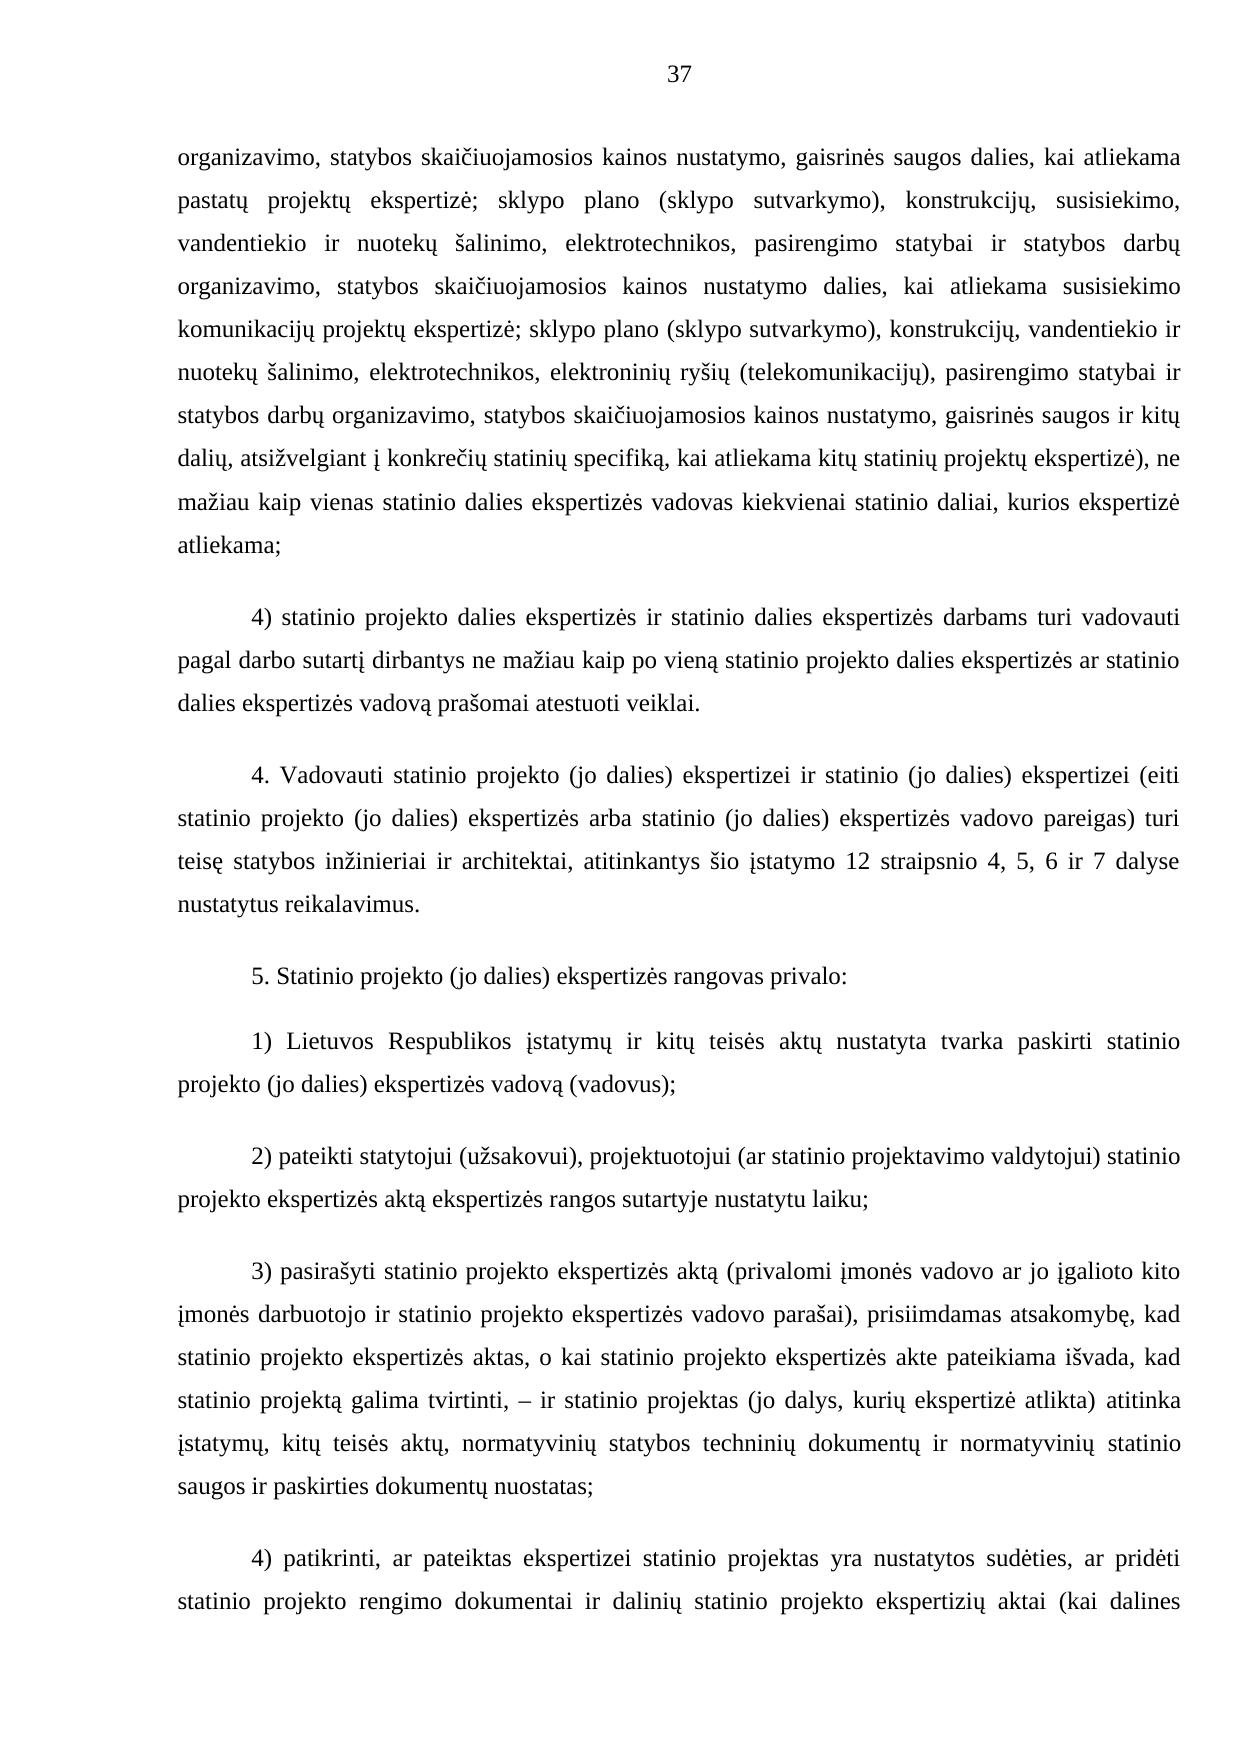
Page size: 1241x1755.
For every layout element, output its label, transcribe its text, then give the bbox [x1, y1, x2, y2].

text organizavimo, statybos skaičiuojamosios kainos nustatymo, gaisrinės saugos dalies, kai atliekama pastatų projektų ekspertizė; sklypo plano (sklypo sutvarkymo), konstrukcijų, susisiekimo, vandentiekio ir nuotekų šalinimo, elektrotechnikos, pasirengimo statybai ir statybos darbų organizavimo, statybos skaičiuojamosios kainos nustatymo dalies, kai atliekama susisiekimo komunikacijų projektų ekspertizė; sklypo plano (sklypo sutvarkymo), konstrukcijų, vandentiekio ir nuotekų šalinimo, elektrotechnikos, elektroninių ryšių (telekomunikacijų), pasirengimo statybai ir statybos darbų organizavimo, statybos skaičiuojamosios kainos nustatymo, gaisrinės saugos ir kitų dalių, atsižvelgiant į konkrečių statinių specifiką, kai atliekama kitų statinių projektų ekspertizė), ne mažiau kaip vienas statinio dalies ekspertizės vadovas kiekvienai statinio daliai, kurios ekspertizė atliekama; [177, 142, 1181, 558]
text 5. Statinio projekto (jo dalies) ekspertizės rangovas privalo: [177, 961, 1181, 990]
text 4) patikrinti, ar pateiktas ekspertizei statinio projektas yra nustatytos sudėties, ar pridėti statinio projekto rengimo dokumentai ir dalinių statinio projekto ekspertizių aktai (kai dalines [177, 1543, 1181, 1615]
text 4) statinio projekto dalies ekspertizės ir statinio dalies ekspertizės darbams turi vadovauti pagal darbo sutartį dirbantys ne mažiau kaip po vieną statinio projekto dalies ekspertizės ar statinio dalies ekspertizės vadovą prašomai atestuoti veiklai. [177, 602, 1181, 717]
text 4. Vadovauti statinio projekto (jo dalies) ekspertizei ir statinio (jo dalies) ekspertizei (eiti statinio projekto (jo dalies) ekspertizės arba statinio (jo dalies) ekspertizės vadovo pareigas) turi teisę statybos inžinieriai ir architektai, atitinkantys šio įstatymo 12 straipsnio 4, 5, 6 ir 7 dalyse nustatytus reikalavimus. [177, 760, 1181, 918]
text 3) pasirašyti statinio projekto ekspertizės aktą (privalomi įmonės vadovo ar jo įgalioto kito įmonės darbuotojo ir statinio projekto ekspertizės vadovo parašai), prisiimdamas atsakomybę, kad statinio projekto ekspertizės aktas, o kai statinio projekto ekspertizės akte pateikiama išvada, kad statinio projektą galima tvirtinti, – ir statinio projektas (jo dalys, kurių ekspertizė atlikta) atitinka įstatymų, kitų teisės aktų, normatyvinių statybos techninių dokumentų ir normatyvinių statinio saugos ir paskirties dokumentų nuostatas; [177, 1256, 1181, 1500]
text 2) pateikti statytojui (užsakovui), projektuotojui (ar statinio projektavimo valdytojui) statinio projekto ekspertizės aktą ekspertizės rangos sutartyje nustatytu laiku; [177, 1141, 1181, 1213]
text 1) Lietuvos Respublikos įstatymų ir kitų teisės aktų nustatyta tvarka paskirti statinio projekto (jo dalies) ekspertizės vadovą (vadovus); [177, 1026, 1181, 1098]
